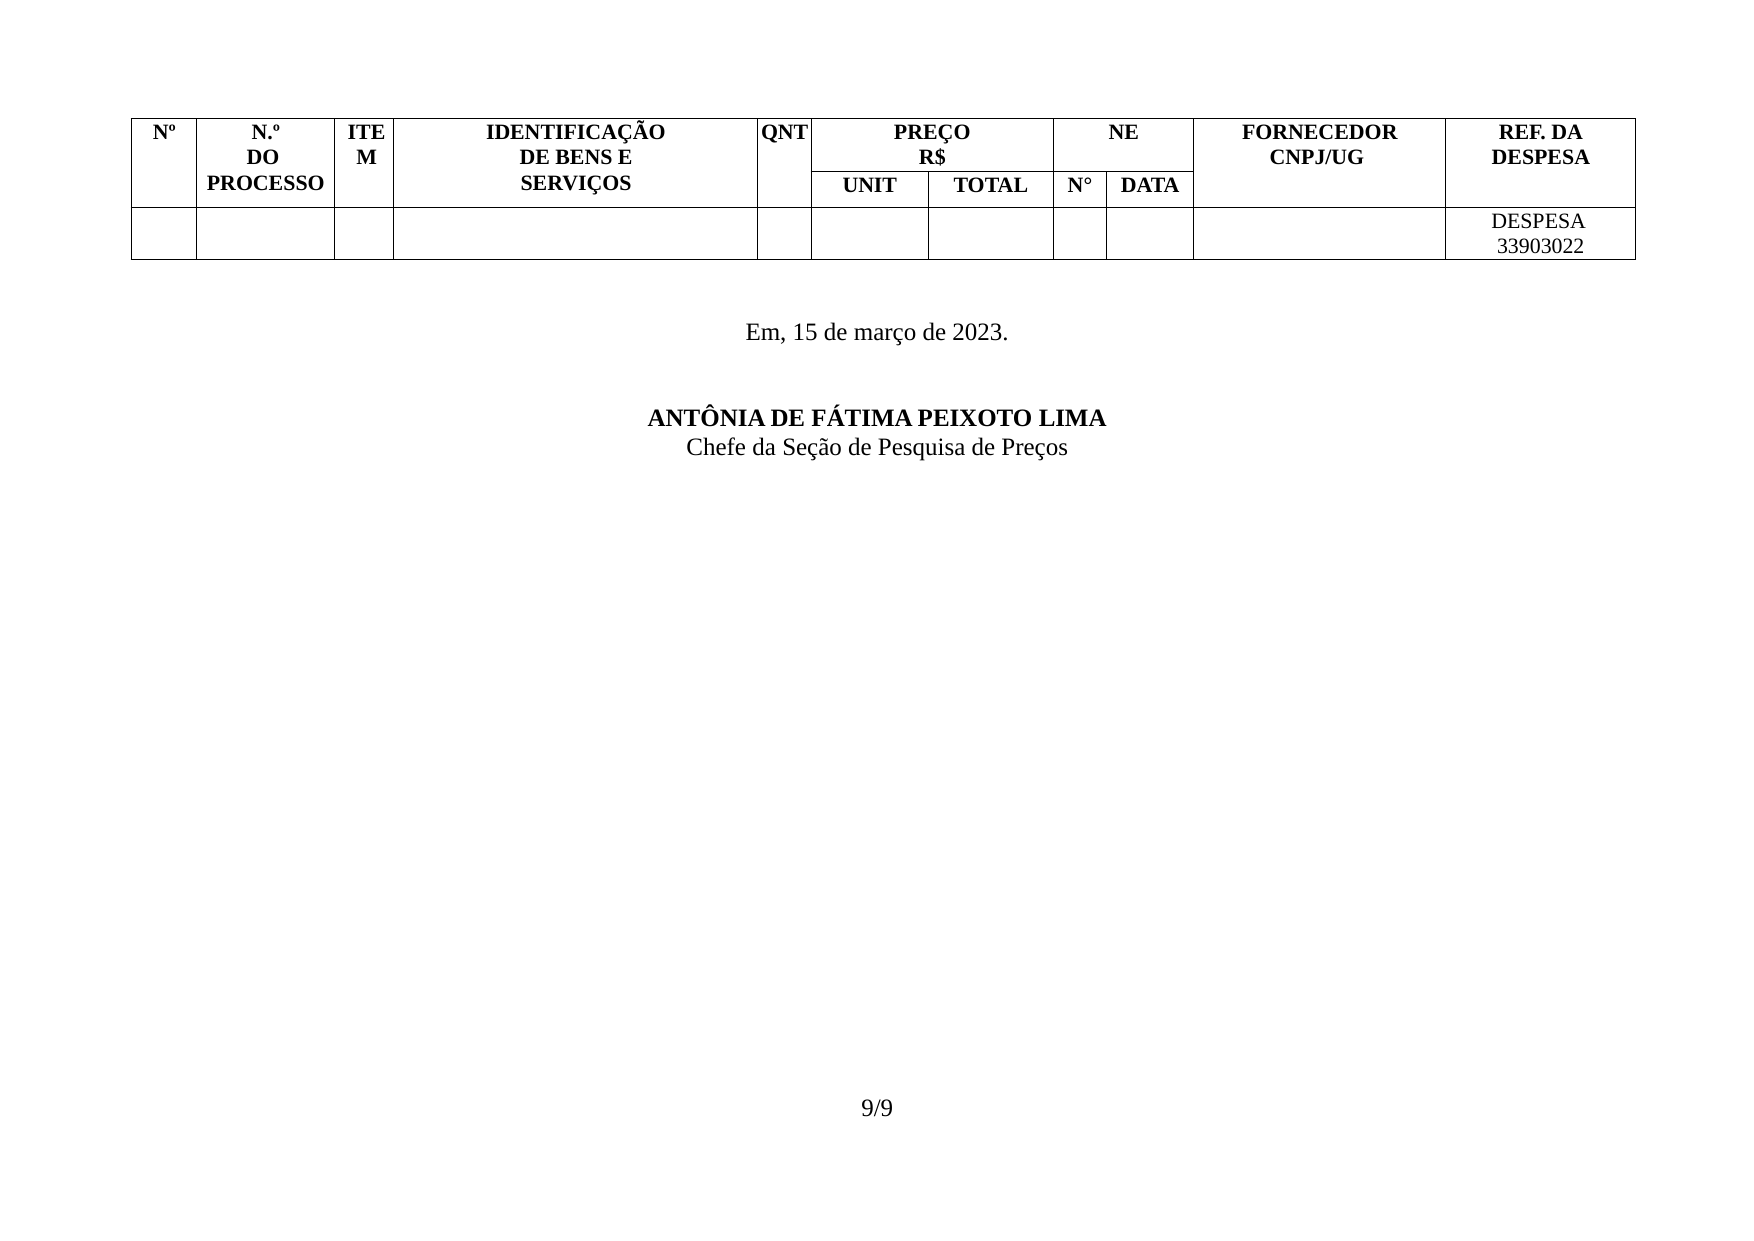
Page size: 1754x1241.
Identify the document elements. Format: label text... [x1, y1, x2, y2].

table_cell DATA [1107, 172, 1193, 207]
table_cell [1107, 208, 1193, 259]
table_cell [929, 208, 1053, 259]
table_header QNT [758, 119, 811, 207]
table_cell [1054, 208, 1106, 259]
table_cell [394, 208, 757, 259]
text Chefe da Seção de Pesquisa de Preços [118, 432, 1636, 461]
table_cell [758, 208, 811, 259]
table_header Nº [132, 119, 196, 207]
table_cell [1194, 208, 1445, 259]
table_cell DESPESA 33903022 [1446, 208, 1635, 259]
text Em, 15 de março de 2023. [118, 317, 1636, 346]
table_cell [197, 208, 334, 259]
table_header REF. DA DESPESA [1446, 119, 1635, 207]
table_header IDENTIFICAÇÃO DE BENS E SERVIÇOS [394, 119, 757, 207]
table_cell TOTAL [929, 172, 1053, 207]
text ANTÔNIA DE FÁTIMA PEIXOTO LIMA [118, 403, 1636, 432]
table_header FORNECEDOR CNPJ/UG [1194, 119, 1445, 207]
table_cell [335, 208, 393, 259]
table_cell [812, 208, 928, 259]
table_header PREÇO R$ [812, 119, 1053, 171]
table_header N.º DO PROCESSO [197, 119, 334, 207]
table_cell N° [1054, 172, 1106, 207]
table_header NE [1054, 119, 1193, 171]
table_cell [132, 208, 196, 259]
table_cell UNIT [812, 172, 928, 207]
table_header ITEM [335, 119, 393, 207]
